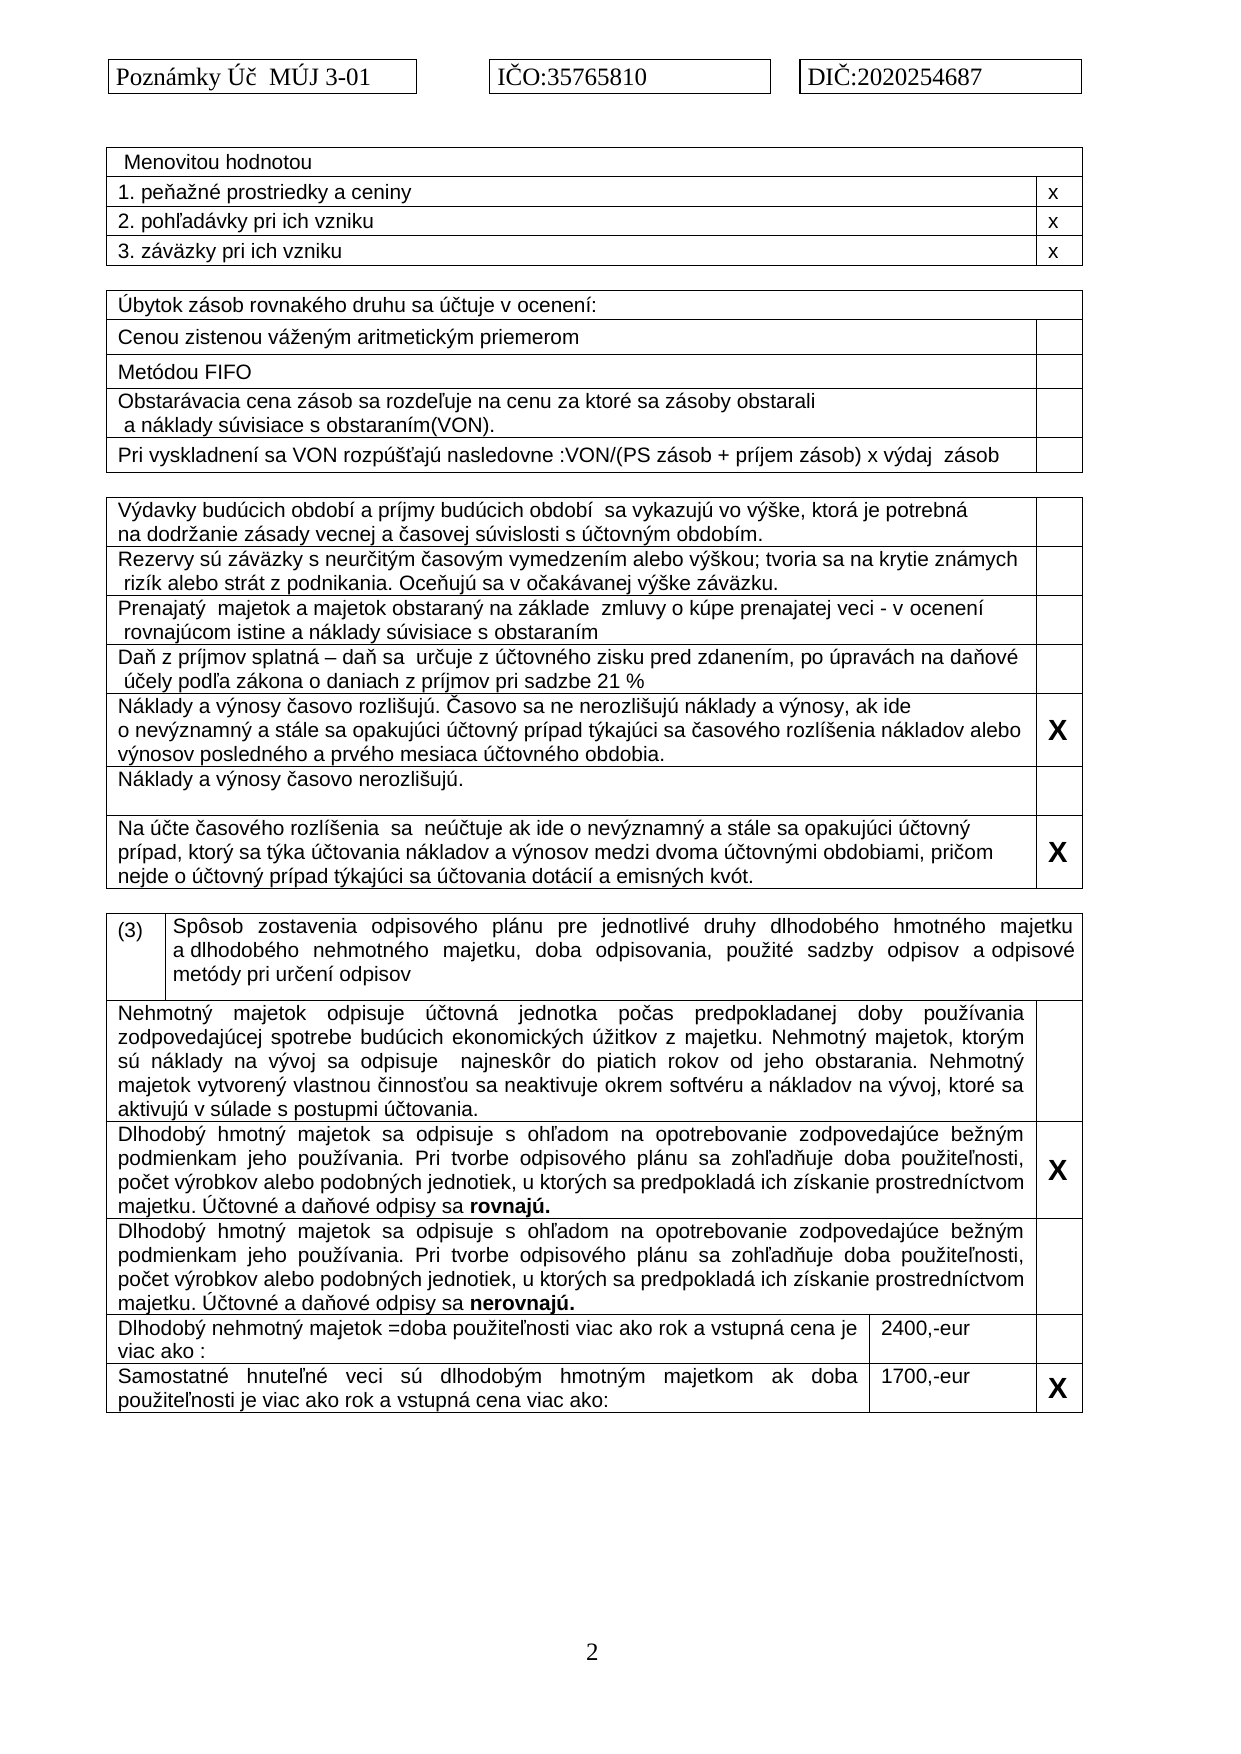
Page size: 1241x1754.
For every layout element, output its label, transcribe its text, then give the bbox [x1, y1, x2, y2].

table_cell [1037, 355, 1082, 388]
table_cell [1037, 596, 1082, 644]
table_cell X [1037, 1364, 1082, 1412]
table_cell [1037, 389, 1082, 437]
table_header Menovitou hodnotou [107, 148, 1082, 176]
table_cell x [1037, 177, 1082, 206]
table_cell X [1037, 816, 1082, 887]
table_header Úbytok zásob rovnakého druhu sa účtuje v ocenení: [107, 291, 1082, 319]
table_cell x [1037, 236, 1082, 265]
table_cell Metódou FIFO [107, 355, 1036, 388]
table_cell [1037, 438, 1082, 472]
table_cell [1037, 1315, 1082, 1363]
table_cell Rezervy sú záväzky s neurčitým časovým vymedzením alebo výškou; tvoria sa na krytie známych rizík alebo strát z podnikania. Oceňujú sa v očakávanej výške záväzku. [107, 547, 1036, 595]
table_cell 1. peňažné prostriedky a ceniny [107, 177, 1036, 206]
table_cell Nehmotný majetok odpisuje účtovná jednotka počas predpokladanej doby používania zodpovedajúcej spotrebe budúcich ekonomických úžitkov z majetku. Nehmotný majetok, ktorým sú náklady na vývoj sa odpisuje najneskôr do piatich rokov od jeho obstarania. Nehmotný majetok vytvorený vlastnou činnosťou sa neaktivuje okrem softvéru a nákladov na vývoj, ktoré sa aktivujú v súlade s postupmi účtovania. [107, 1001, 1036, 1121]
table_cell Na účte časového rozlíšenia sa neúčtuje ak ide o nevýznamný a stále sa opakujúci účtovný prípad, ktorý sa týka účtovania nákladov a výnosov medzi dvoma účtovnými obdobiami, pričom nejde o účtovný prípad týkajúci sa účtovania dotácií a emisných kvót. [107, 816, 1036, 887]
table_cell X [1037, 694, 1082, 766]
table_cell 1700,-eur [870, 1364, 1036, 1412]
table_header Výdavky budúcich období a príjmy budúcich období sa vykazujú vo výške, ktorá je potrebná na dodržanie zásady vecnej a časovej súvislosti s účtovným obdobím. [107, 498, 1036, 546]
table_header [107, 914, 165, 1000]
table_cell Náklady a výnosy časovo rozlišujú. Časovo sa ne nerozlišujú náklady a výnosy, ak ide o nevýznamný a stále sa opakujúci účtovný prípad týkajúci sa časového rozlíšenia nákladov alebo výnosov posledného a prvého mesiaca účtovného obdobia. [107, 694, 1036, 766]
table_cell Dlhodobý hmotný majetok sa odpisuje s ohľadom na opotrebovanie zodpovedajúce bežným podmienkam jeho používania. Pri tvorbe odpisového plánu sa zohľadňuje doba použiteľnosti, počet výrobkov alebo podobných jednotiek, u ktorých sa predpokladá ich získanie prostredníctvom majetku. Účtovné a daňové odpisy sa nerovnajú. [107, 1219, 1036, 1314]
table_cell [1037, 320, 1082, 354]
table_cell Dlhodobý nehmotný majetok =doba použiteľnosti viac ako rok a vstupná cena je viac ako : [107, 1315, 869, 1363]
table_header Spôsob zostavenia odpisového plánu pre jednotlivé druhy dlhodobého hmotného majetku a dlhodobého nehmotného majetku, doba odpisovania, použité sadzby odpisov a odpisové metódy pri určení odpisov [166, 914, 1082, 1000]
table_cell Samostatné hnuteľné veci sú dlhodobým hmotným majetkom ak doba použiteľnosti je viac ako rok a vstupná cena viac ako: [107, 1364, 869, 1412]
table_cell [1037, 547, 1082, 595]
table_cell x [1037, 207, 1082, 235]
table_cell Pri vyskladnení sa VON rozpúšťajú nasledovne :VON/(PS zásob + príjem zásob) x výdaj zásob [107, 438, 1036, 472]
table_header [1037, 498, 1082, 546]
table_cell 2. pohľadávky pri ich vzniku [107, 207, 1036, 235]
table_cell Daň z príjmov splatná – daň sa určuje z účtovného zisku pred zdanením, po úpravách na daňové účely podľa zákona o daniach z príjmov pri sadzbe 21 % [107, 645, 1036, 693]
table_cell Náklady a výnosy časovo nerozlišujú. [107, 767, 1036, 814]
table_cell Dlhodobý hmotný majetok sa odpisuje s ohľadom na opotrebovanie zodpovedajúce bežným podmienkam jeho používania. Pri tvorbe odpisového plánu sa zohľadňuje doba použiteľnosti, počet výrobkov alebo podobných jednotiek, u ktorých sa predpokladá ich získanie prostredníctvom majetku. Účtovné a daňové odpisy sa rovnajú. [107, 1122, 1036, 1217]
table_cell [1037, 1001, 1082, 1121]
table_cell 3. záväzky pri ich vzniku [107, 236, 1036, 265]
table_cell Obstarávacia cena zásob sa rozdeľuje na cenu za ktoré sa zásoby obstarali a náklady súvisiace s obstaraním(VON). [107, 389, 1036, 437]
table_cell Prenajatý majetok a majetok obstaraný na základe zmluvy o kúpe prenajatej veci - v ocenení rovnajúcom istine a náklady súvisiace s obstaraním [107, 596, 1036, 644]
table_cell [1037, 767, 1082, 814]
table_cell 2400,-eur [870, 1315, 1036, 1363]
table_cell Cenou zistenou váženým aritmetickým priemerom [107, 320, 1036, 354]
table_cell [1037, 645, 1082, 693]
table_cell [1037, 1219, 1082, 1314]
table_cell X [1037, 1122, 1082, 1217]
